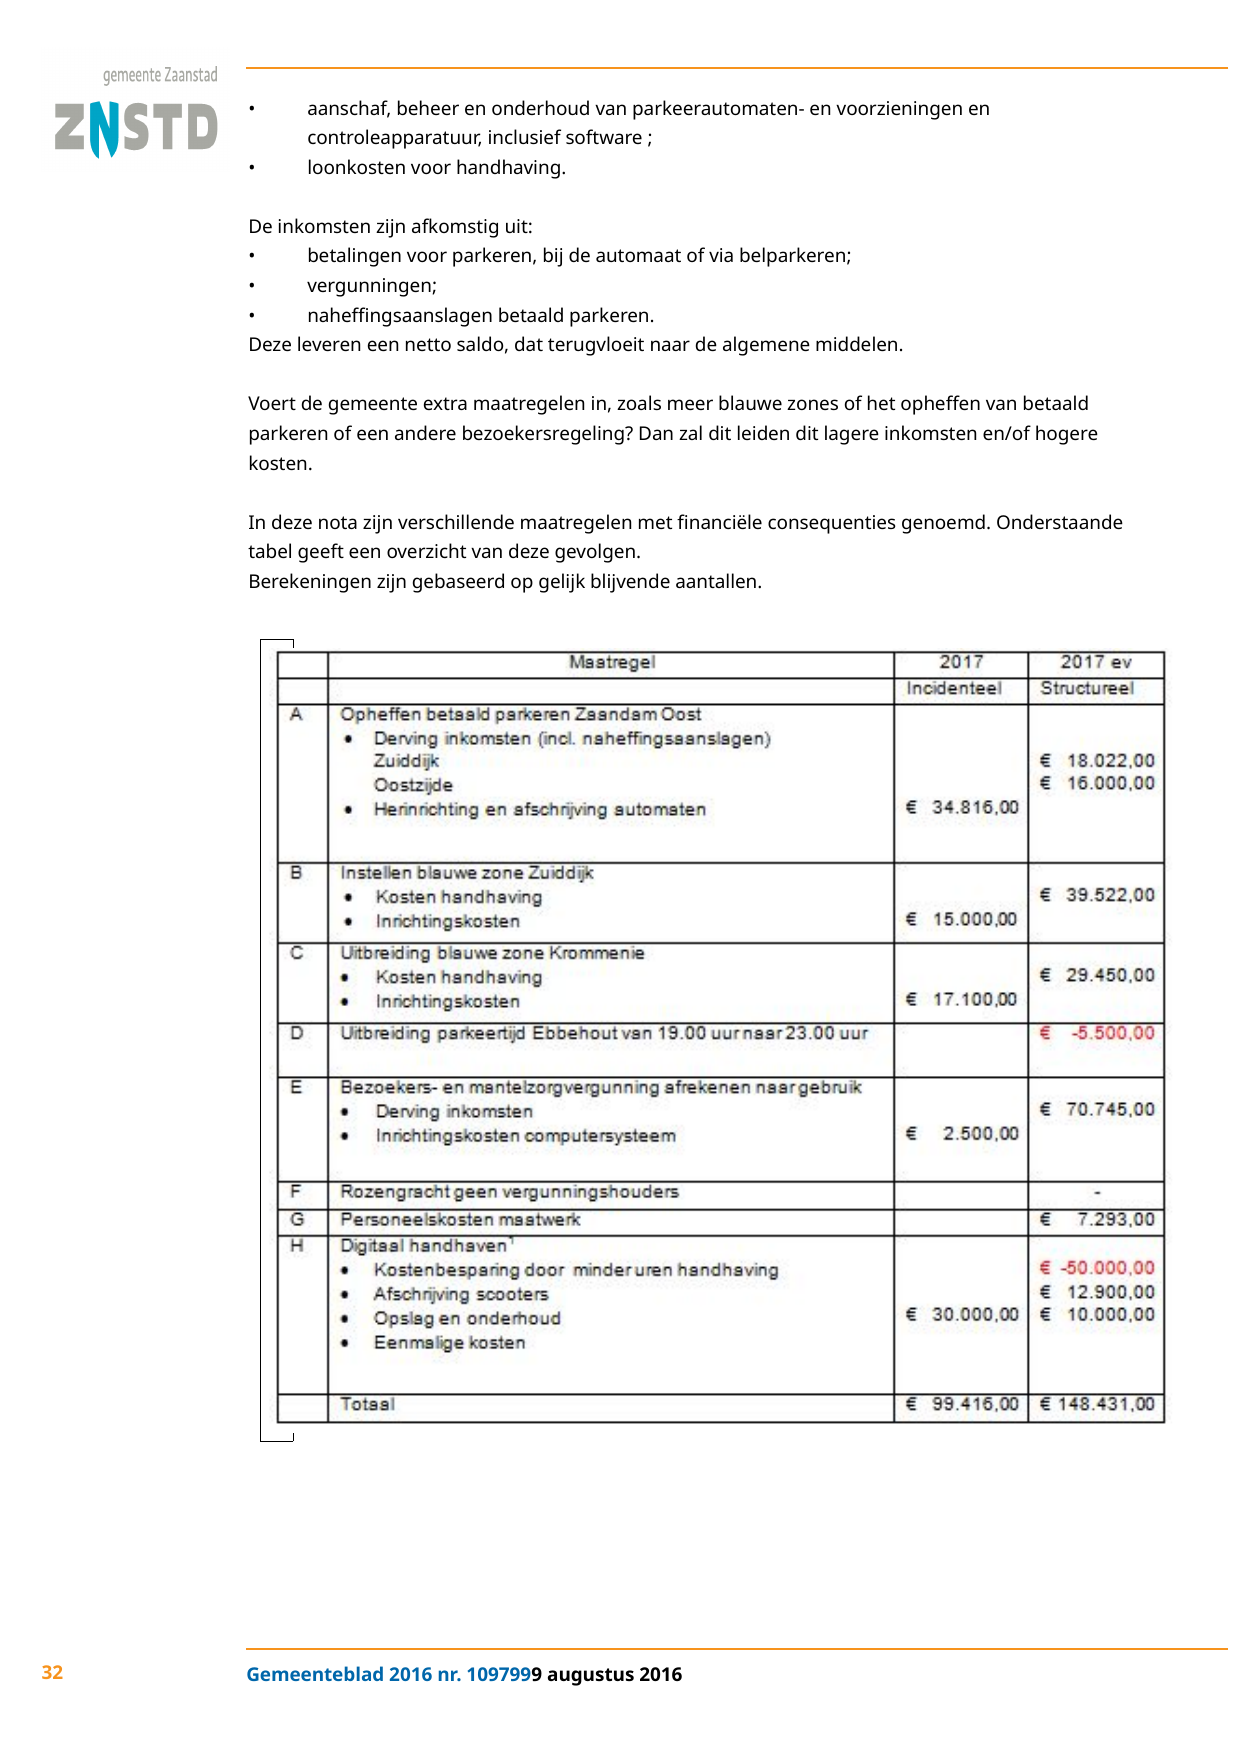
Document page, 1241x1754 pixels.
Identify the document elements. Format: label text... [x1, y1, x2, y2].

text Deze leveren een netto saldo, dat terugvloeit naar de algemene middelen. [248, 331, 1152, 357]
text Voert de gemeente extra maatregelen in, zoals meer blauwe zones of het opheffen van betaald parkeren of een andere bezoekersregeling? Dan zal dit leiden dit lagere inkomsten en/of hogere kosten. [248, 391, 1152, 476]
list loonkosten voor handhaving. [248, 154, 1152, 180]
picture [268, 648, 1173, 1433]
list naheffingsaanslagen betaald parkeren. [248, 302, 1152, 328]
list betalingen voor parkeren, bij de automaat of via belparkeren; [248, 243, 1152, 268]
text Berekeningen zijn gebaseerd op gelijk blijvende aantallen. [248, 568, 1152, 594]
list vergunningen; [248, 272, 1152, 298]
picture [41, 47, 231, 172]
text De inkomsten zijn afkomstig uit: [248, 213, 1152, 239]
text In deze nota zijn verschillende maatregelen met financiële consequenties genoemd. Onderstaande tabel geeft een overzicht van deze gevolgen. [248, 509, 1152, 564]
list aanschaf, beheer en onderhoud van parkeerautomaten- en voorzieningen en controleapparatuur, inclusief software ; [248, 95, 1152, 150]
